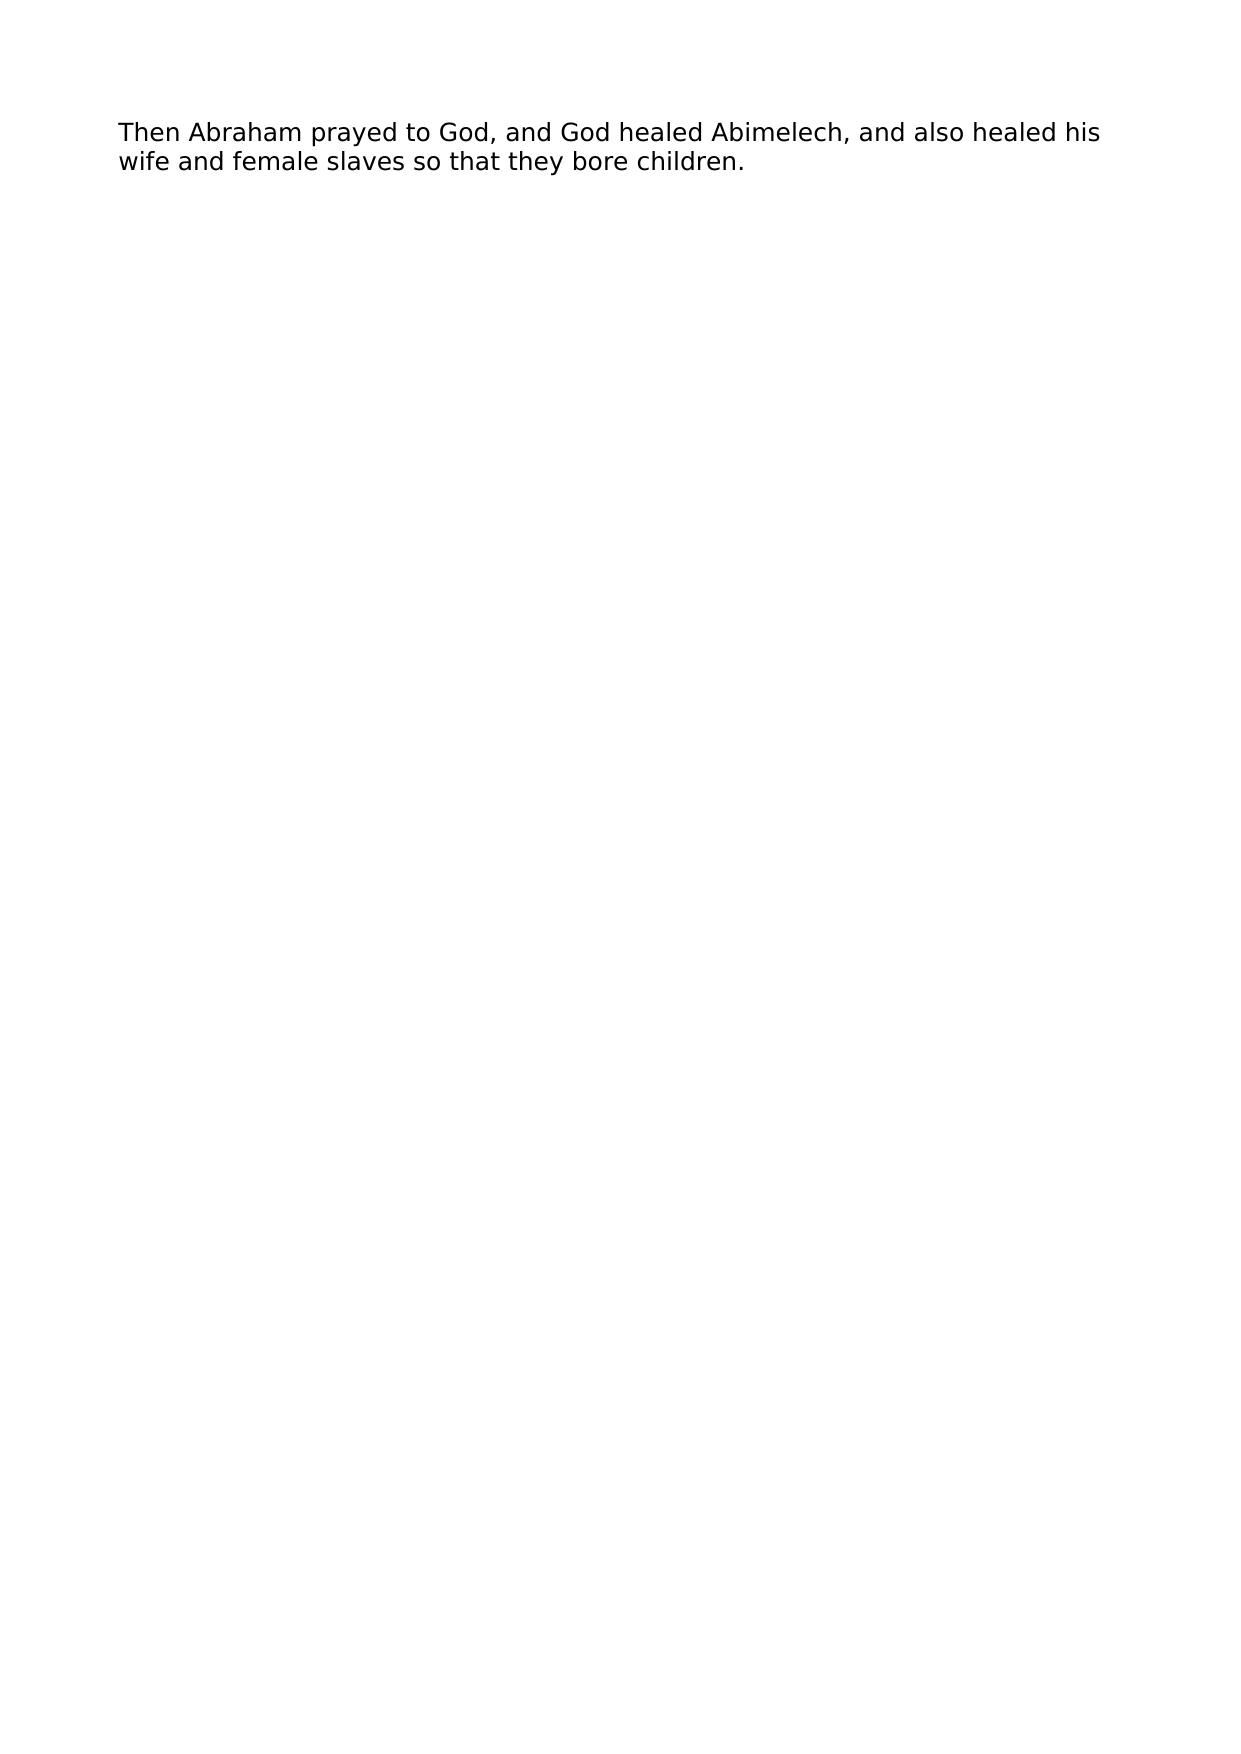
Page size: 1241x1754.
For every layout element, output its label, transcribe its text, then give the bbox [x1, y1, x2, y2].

text Then Abraham prayed to God, and God healed Abimelech, and also healed his wife and female slaves so that they bore children. [118, 118, 1122, 176]
